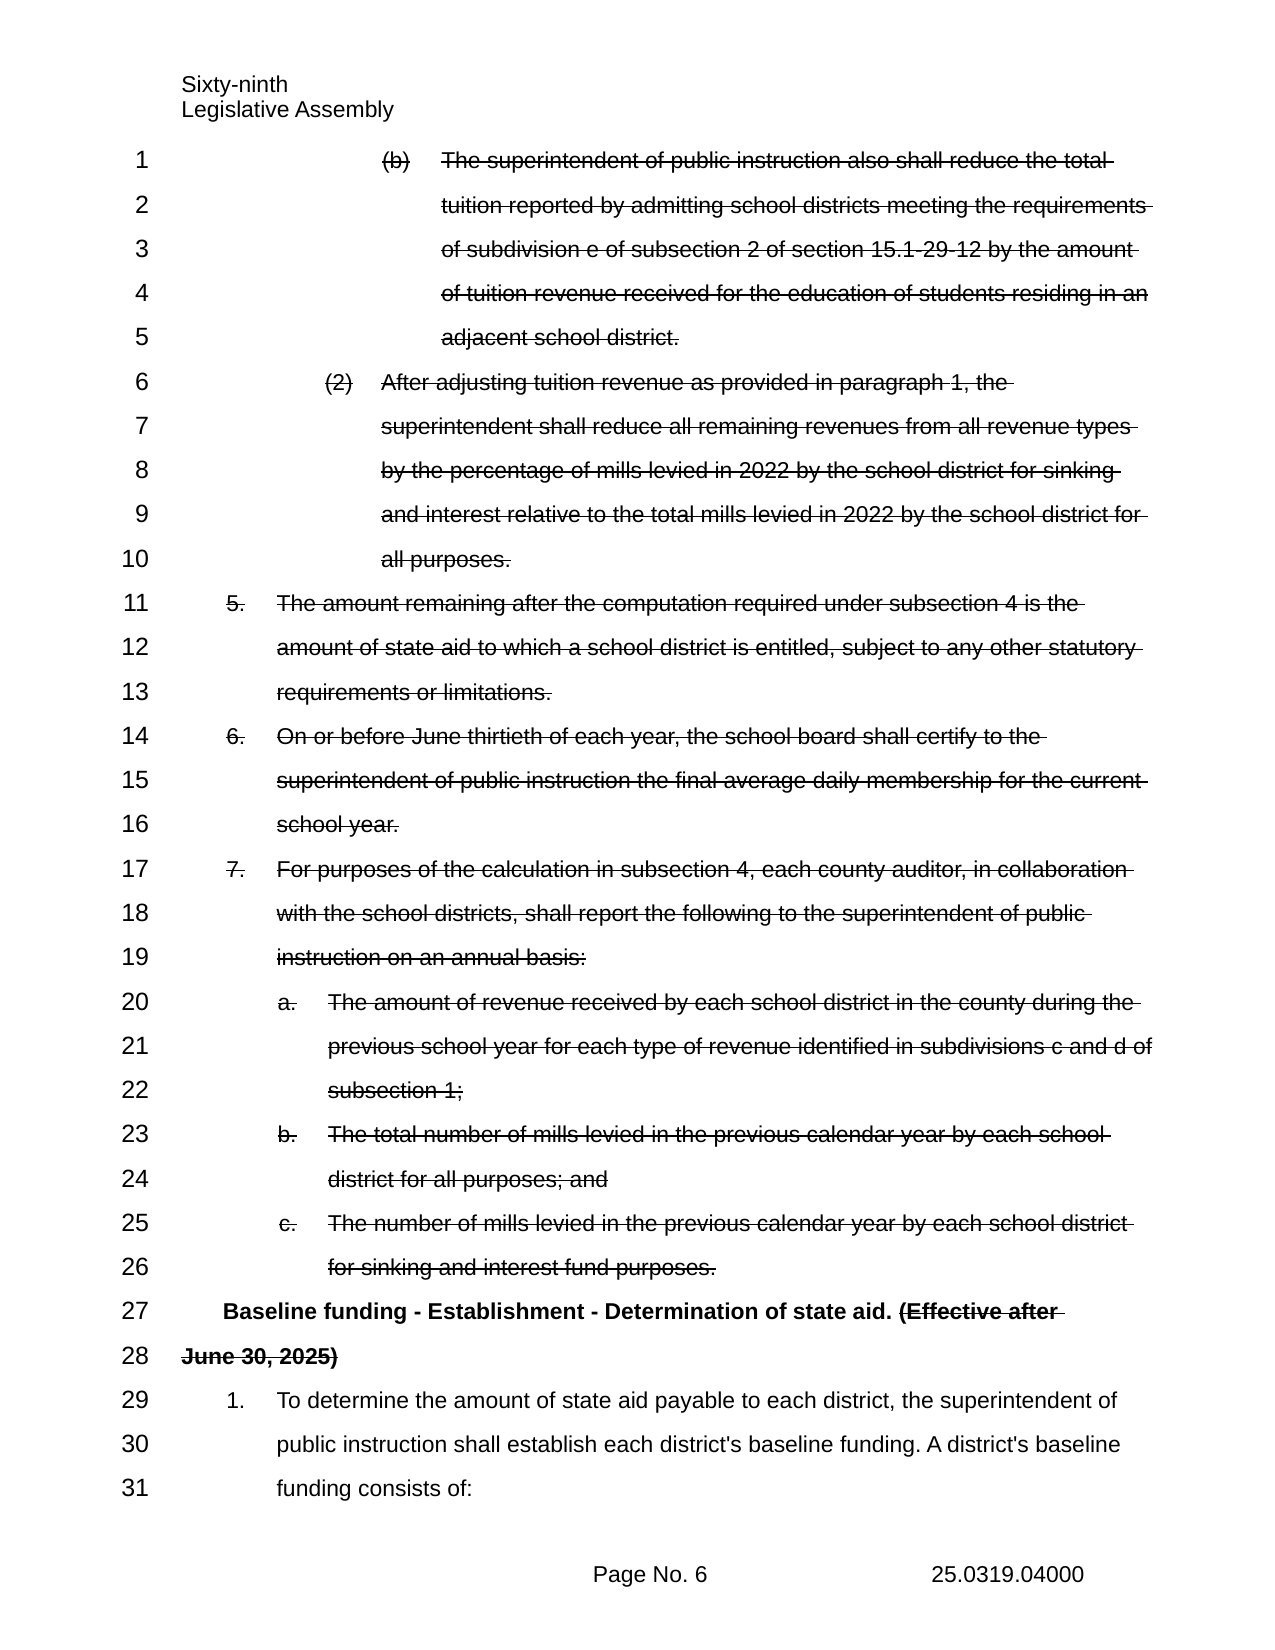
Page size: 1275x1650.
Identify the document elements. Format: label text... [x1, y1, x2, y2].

text (2) After adjusting tuition revenue as provided in paragraph 1, the superintendent shall reduce all remaining revenues from all revenue types by the percentage of mills levied in 2022 by the school district for sinking and interest relative to the total mills levied in 2022 by the school district for all purposes. [181, 355, 1154, 576]
text c. The number of mills levied in the previous calendar year by each school district for sinking and interest fund purposes. [181, 1196, 1154, 1284]
text Baseline funding ‑ Establishment ‑ Determination of state aid. (Effective after June 30, 2025) [181, 1284, 1154, 1373]
text 1. To determine the amount of state aid payable to each district, the superintendent of public instruction shall establish each district's baseline funding. A district's baseline funding consists of: [181, 1373, 1154, 1506]
text a. The amount of revenue received by each school district in the county during the previous school year for each type of revenue identified in subdivisions c and d of subsection 1; [181, 974, 1154, 1107]
text 6. On or before June thirtieth of each year, the school board shall certify to the superintendent of public instruction the final average daily membership for the current school year. [181, 709, 1154, 842]
text 5. The amount remaining after the computation required under subsection 4 is the amount of state aid to which a school district is entitled, subject to any other statutory requirements or limitations. [181, 576, 1154, 709]
text (b) The superintendent of public instruction also shall reduce the total tuition reported by admitting school districts meeting the requirements of subdivision e of subsection 2 of section 15.1‑29‑12 by the amount of tuition revenue received for the education of students residing in an adjacent school district. [181, 133, 1154, 355]
text b. The total number of mills levied in the previous calendar year by each school district for all purposes; and [181, 1107, 1154, 1196]
text 7. For purposes of the calculation in subsection 4, each county auditor, in collaboration with the school districts, shall report the following to the superintendent of public instruction on an annual basis: [181, 842, 1154, 974]
